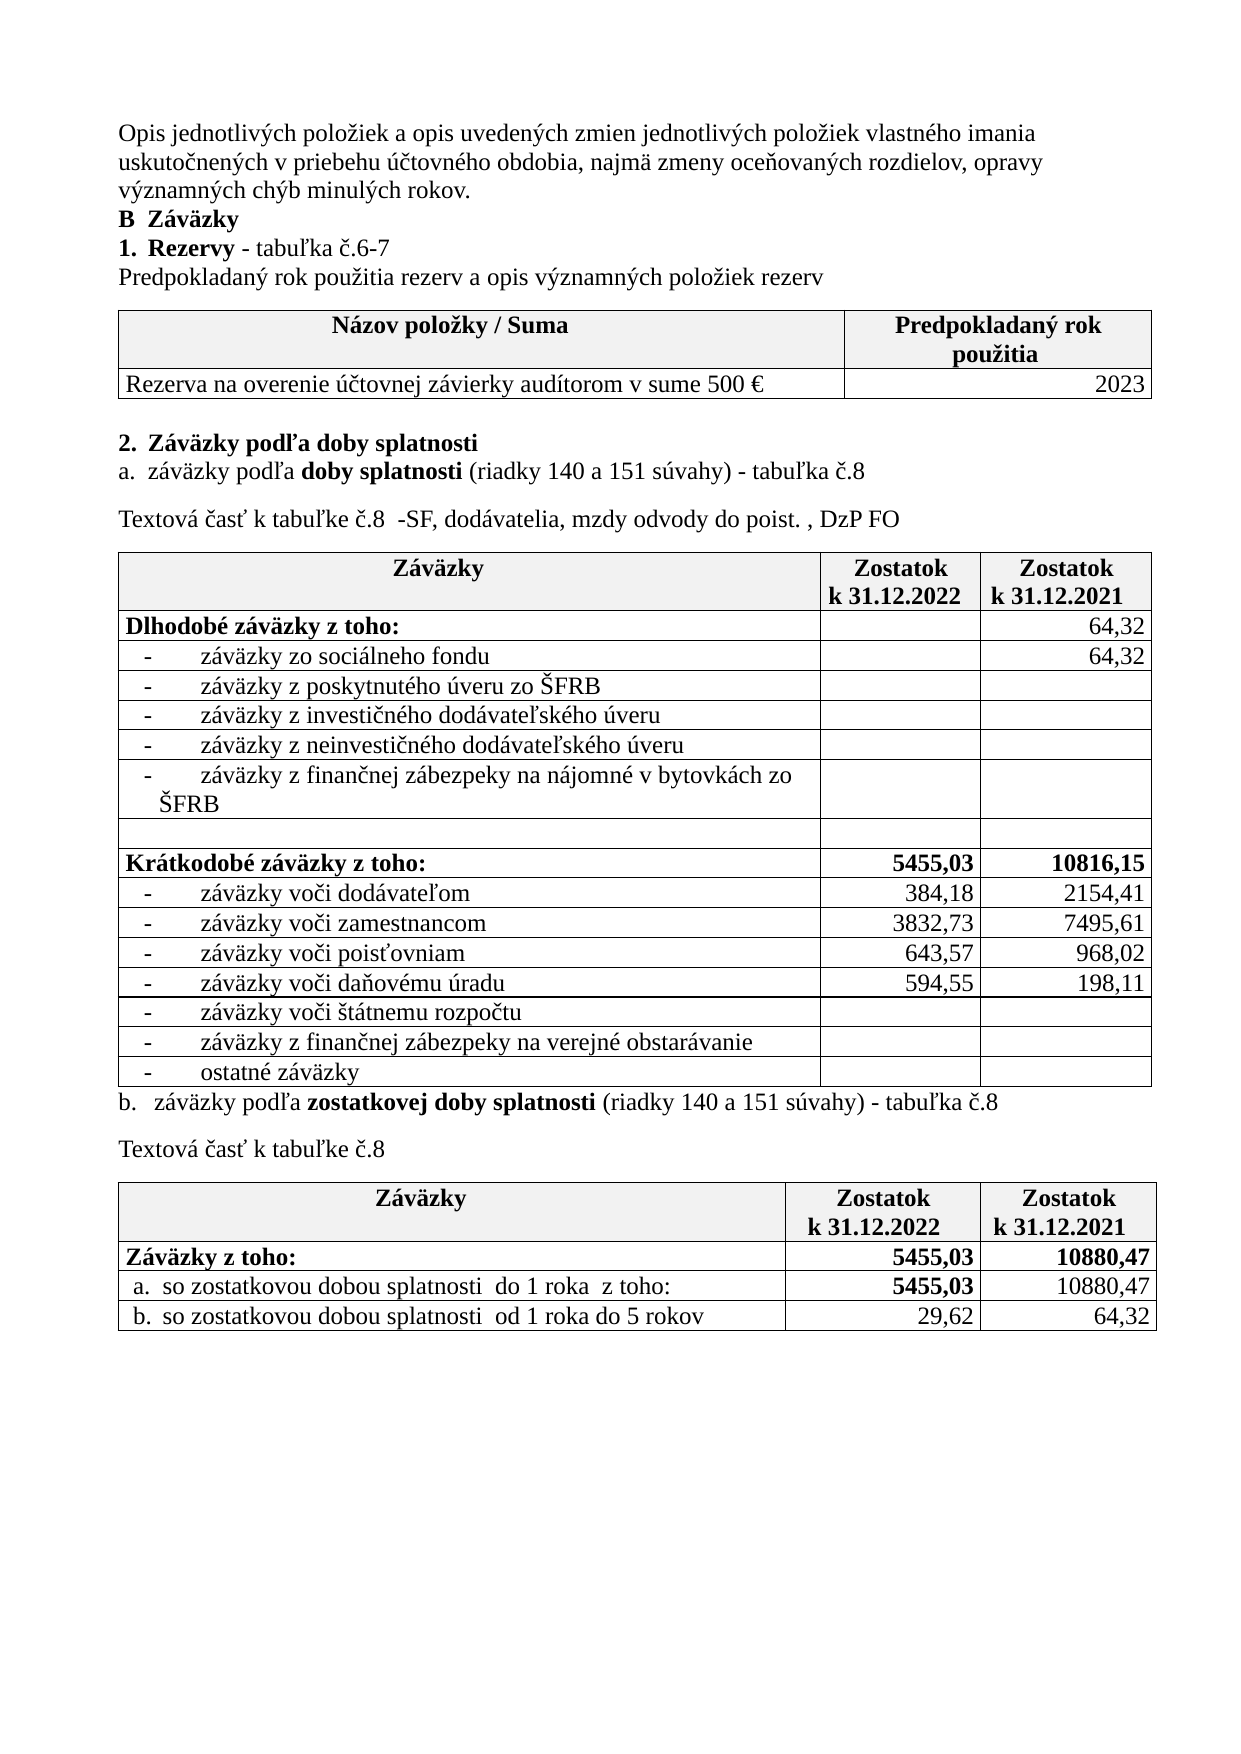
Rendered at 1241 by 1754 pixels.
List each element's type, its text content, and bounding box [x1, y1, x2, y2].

table_cell ostatné záväzky [119, 1057, 820, 1086]
table_cell [821, 998, 980, 1026]
table_cell so zostatkovou dobou splatnosti do 1 roka z toho: [119, 1271, 785, 1300]
table_cell 643,57 [821, 938, 980, 967]
list Rezervy - tabuľka č.6-7 [118, 233, 1122, 262]
table_cell 5455,03 [786, 1271, 980, 1300]
table_cell 5455,03 [821, 849, 980, 877]
table_cell [981, 998, 1151, 1026]
table_cell [821, 641, 980, 670]
table_header Záväzky [119, 1183, 785, 1241]
table_cell [119, 819, 820, 847]
table_cell [821, 760, 980, 818]
table_cell 2154,41 [981, 878, 1151, 907]
table_cell [981, 671, 1151, 699]
table_cell so zostatkovou dobou splatnosti od 1 roka do 5 rokov [119, 1301, 785, 1330]
table_cell [821, 1057, 980, 1086]
list záväzky podľa zostatkovej doby splatnosti (riadky 140 a 151 súvahy) - tabuľka č.8 [118, 1087, 1122, 1116]
table_cell [981, 819, 1151, 847]
table_cell Dlhodobé záväzky z toho: [119, 611, 820, 640]
table_cell záväzky voči daňovému úradu [119, 968, 820, 996]
table_cell 384,18 [821, 878, 980, 907]
table_cell 594,55 [821, 968, 980, 996]
table_cell záväzky voči poisťovniam [119, 938, 820, 967]
table_cell [981, 1027, 1151, 1056]
table_cell záväzky z finančnej zábezpeky na verejné obstarávanie [119, 1027, 820, 1056]
list záväzky podľa doby splatnosti (riadky 140 a 151 súvahy) - tabuľka č.8 [118, 456, 1122, 485]
table_header Názov položky / Suma [119, 311, 844, 368]
table_cell 198,11 [981, 968, 1151, 996]
table_cell 10816,15 [981, 849, 1151, 877]
table_cell Krátkodobé záväzky z toho: [119, 849, 820, 877]
table_cell záväzky z investičného dodávateľského úveru [119, 701, 820, 729]
table_cell 64,32 [981, 611, 1151, 640]
text Predpokladaný rok použitia rezerv a opis významných položiek rezerv [118, 262, 1122, 291]
table_cell [821, 671, 980, 699]
table_header Zostatok k 31.12.2022 [821, 553, 980, 610]
table_header Záväzky [119, 553, 820, 610]
text B Záväzky [118, 204, 1122, 233]
table_cell 64,32 [981, 1301, 1156, 1330]
table_cell 3832,73 [821, 908, 980, 937]
table_cell 2023 [845, 369, 1151, 398]
table_cell záväzky voči zamestnancom [119, 908, 820, 937]
text Textová časť k tabuľke č.8 -SF, dodávatelia, mzdy odvody do poist. , DzP FO [118, 504, 1122, 533]
table_cell 5455,03 [786, 1242, 980, 1270]
table_cell záväzky zo sociálneho fondu [119, 641, 820, 670]
table_cell 968,02 [981, 938, 1151, 967]
table_cell záväzky voči štátnemu rozpočtu [119, 998, 820, 1026]
table_header Zostatok k 31.12.2022 [786, 1183, 980, 1241]
table_cell [821, 611, 980, 640]
table_cell [821, 1027, 980, 1056]
table_cell Rezerva na overenie účtovnej závierky audítorom v sume 500 € [119, 369, 844, 398]
text Opis jednotlivých položiek a opis uvedených zmien jednotlivých položiek vlastného imania uskutočnených v priebehu účtovného obdobia, najmä zmeny oceňovaných rozdielov, opravy významných chýb minulých rokov. [118, 118, 1122, 204]
table_cell [981, 760, 1151, 818]
table_cell [821, 819, 980, 847]
table_header Zostatok k 31.12.2021 [981, 553, 1151, 610]
table_cell Záväzky z toho: [119, 1242, 785, 1270]
table_header Zostatok k 31.12.2021 [981, 1183, 1156, 1241]
table_cell záväzky voči dodávateľom [119, 878, 820, 907]
table_cell [821, 730, 980, 759]
table_cell 29,62 [786, 1301, 980, 1330]
table_cell 7495,61 [981, 908, 1151, 937]
table_cell záväzky z neinvestičného dodávateľského úveru [119, 730, 820, 759]
list Záväzky podľa doby splatnosti [118, 428, 1122, 456]
table_cell [981, 1057, 1151, 1086]
table_cell 10880,47 [981, 1242, 1156, 1270]
table_cell [981, 730, 1151, 759]
table_cell 10880,47 [981, 1271, 1156, 1300]
text Textová časť k tabuľke č.8 [118, 1134, 1122, 1163]
table_header Predpokladaný rok použitia [845, 311, 1151, 368]
table_cell 64,32 [981, 641, 1151, 670]
table_cell záväzky z poskytnutého úveru zo ŠFRB [119, 671, 820, 699]
table_cell záväzky z finančnej zábezpeky na nájomné v bytovkách zo ŠFRB [119, 760, 820, 818]
table_cell [821, 701, 980, 729]
table_cell [981, 701, 1151, 729]
